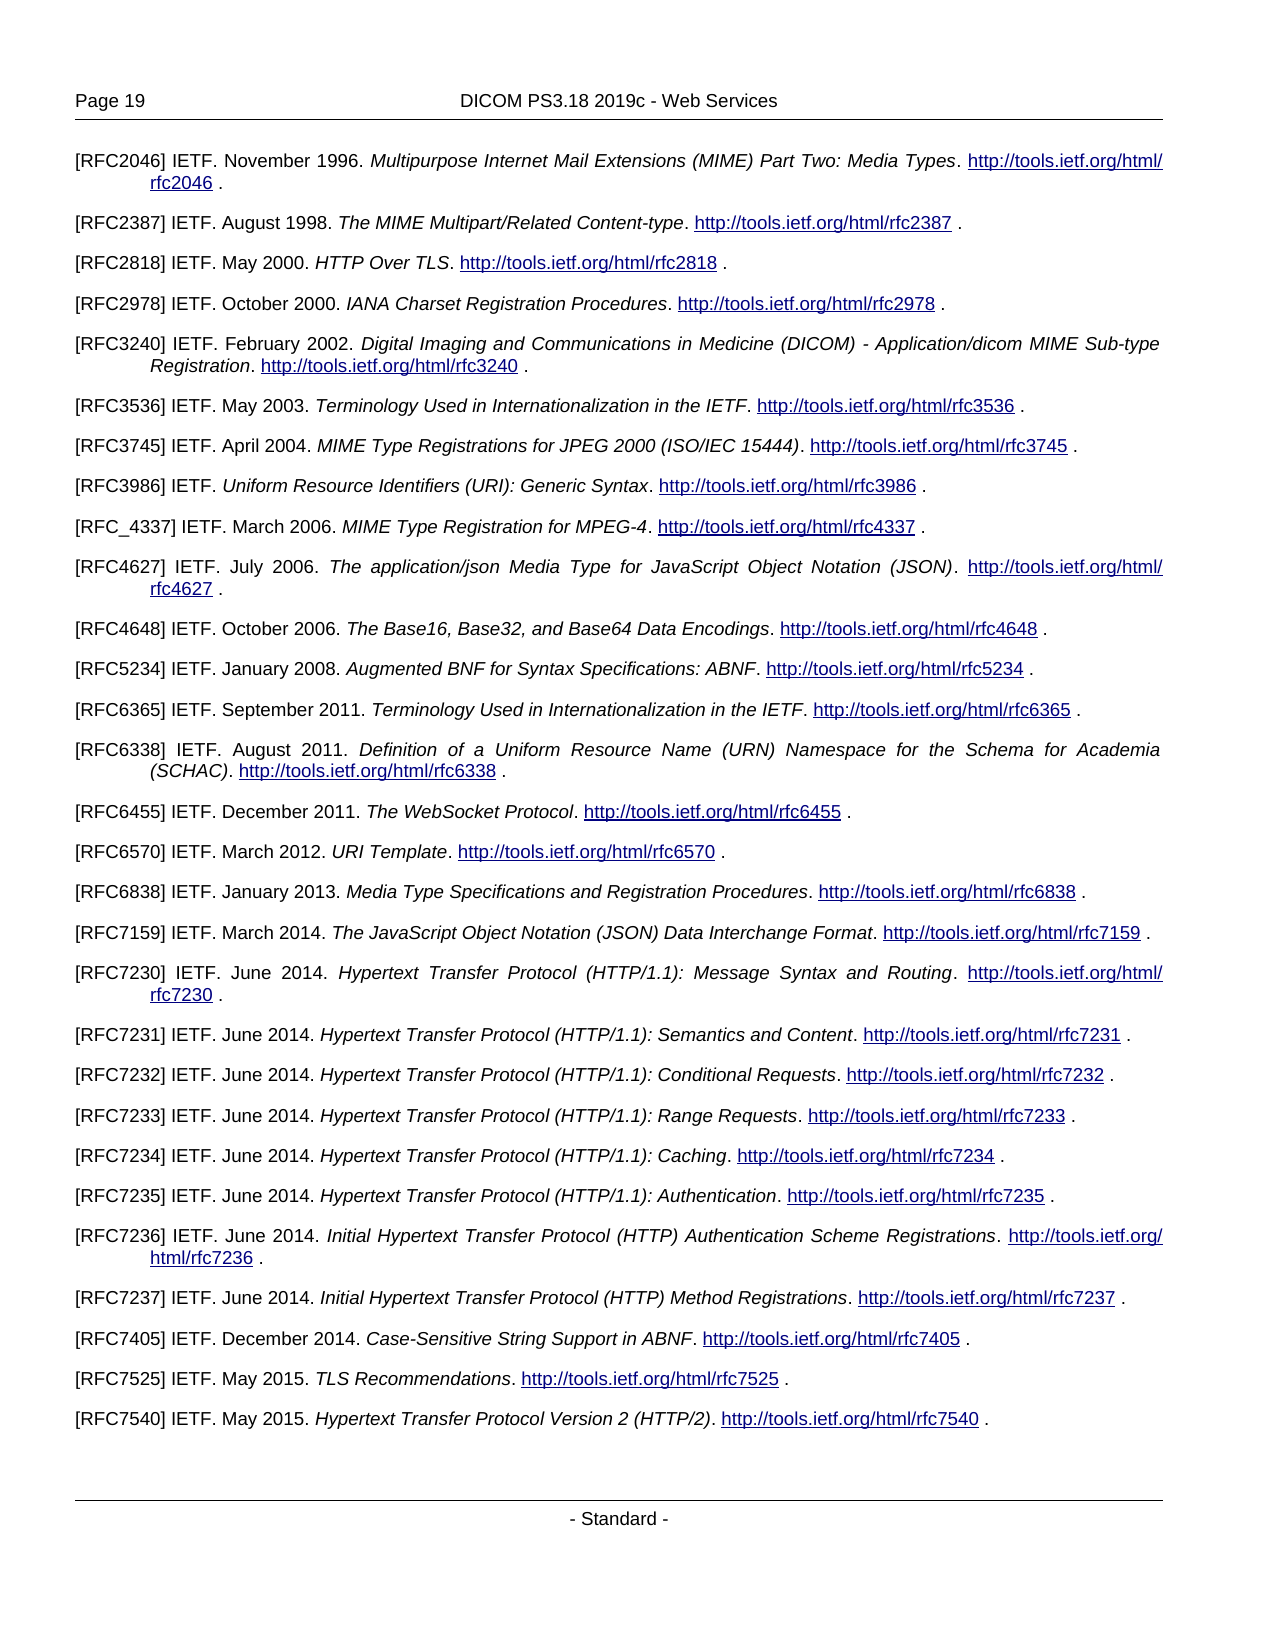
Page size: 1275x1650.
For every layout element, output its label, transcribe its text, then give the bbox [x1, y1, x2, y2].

text [RFC6838] IETF. January 2013. Media Type Specifications and Registration Procedures. http://​tools.ietf.org/​html/​rfc6838 . [75, 881, 1162, 903]
text [RFC7231] IETF. June 2014. Hypertext Transfer Protocol (HTTP/1.1): Semantics and Content. http://​tools.ietf.org/​html/​rfc7231 . [75, 1024, 1162, 1045]
text [RFC7230] IETF. June 2014. Hypertext Transfer Protocol (HTTP/1.1): Message Syntax and Routing. http://​tools.ietf.org/​html/​rfc7230 . [75, 962, 1162, 1005]
text [RFC2818] IETF. May 2000. HTTP Over TLS. http://​tools.ietf.org/​html/​rfc2818 . [75, 252, 1162, 274]
text [RFC7159] IETF. March 2014. The JavaScript Object Notation (JSON) Data Interchange Format. http://​tools.ietf.org/​html/​rfc7159 . [75, 922, 1162, 943]
text [RFC4648] IETF. October 2006. The Base16, Base32, and Base64 Data Encodings. http://​tools.ietf.org/​html/​rfc4648 . [75, 618, 1162, 639]
text [RFC7540] IETF. May 2015. Hypertext Transfer Protocol Version 2 (HTTP/2). http://​tools.ietf.org/​html/​rfc7540 . [75, 1408, 1162, 1430]
text [RFC3745] IETF. April 2004. MIME Type Registrations for JPEG 2000 (ISO/IEC 15444). http://​tools.ietf.org/​html/​rfc3745 . [75, 435, 1162, 457]
text [RFC7232] IETF. June 2014. Hypertext Transfer Protocol (HTTP/1.1): Conditional Requests. http://​tools.ietf.org/​html/​rfc7232 . [75, 1064, 1162, 1086]
text [RFC2046] IETF. November 1996. Multipurpose Internet Mail Extensions (MIME) Part Two: Media Types. http://​tools.ietf.org/​html/​rfc2046 . [75, 150, 1162, 193]
text [RFC6570] IETF. March 2012. URI Template. http://​tools.ietf.org/​html/​rfc6570 . [75, 841, 1162, 862]
text [RFC7233] IETF. June 2014. Hypertext Transfer Protocol (HTTP/1.1): Range Requests. http://​tools.ietf.org/​html/​rfc7233 . [75, 1104, 1162, 1126]
text [RFC7525] IETF. May 2015. TLS Recommendations. http://​tools.ietf.org/​html/​rfc7525 . [75, 1368, 1162, 1389]
text [RFC7236] IETF. June 2014. Initial Hypertext Transfer Protocol (HTTP) Authentication Scheme Registrations. http://​tools.ietf.org/​html/​rfc7236 . [75, 1225, 1162, 1268]
text [RFC3986] IETF. Uniform Resource Identifiers (URI): Generic Syntax. http://​tools.ietf.org/​html/​rfc3986 . [75, 475, 1162, 497]
text [RFC6455] IETF. December 2011. The WebSocket Protocol. http://​tools.ietf.org/​html/​rfc6455 . [75, 801, 1162, 822]
text [RFC6338] IETF. August 2011. Definition of a Uniform Resource Name (URN) Namespace for the Schema for Academia (SCHAC). http://​tools.ietf.org/​html/​rfc6338 . [75, 739, 1162, 782]
text [RFC7237] IETF. June 2014. Initial Hypertext Transfer Protocol (HTTP) Method Registrations. http://​tools.ietf.org/​html/​rfc7237 . [75, 1287, 1162, 1309]
text [RFC2978] IETF. October 2000. IANA Charset Registration Procedures. http://​tools.ietf.org/​html/​rfc2978 . [75, 292, 1162, 314]
text [RFC3240] IETF. February 2002. Digital Imaging and Communications in Medicine (DICOM) - Application/dicom MIME Sub-type Registration. http://​tools.ietf.org/​html/​rfc3240 . [75, 333, 1162, 376]
text [RFC5234] IETF. January 2008. Augmented BNF for Syntax Specifications: ABNF. http://​tools.ietf.org/​html/​rfc5234 . [75, 658, 1162, 680]
text [RFC2387] IETF. August 1998. The MIME Multipart/Related Content-type. http://​tools.ietf.org/​html/​rfc2387 . [75, 212, 1162, 233]
text [RFC4627] IETF. July 2006. The application/json Media Type for JavaScript Object Notation (JSON). http://​tools.ietf.org/​html/​rfc4627 . [75, 556, 1162, 599]
text [RFC3536] IETF. May 2003. Terminology Used in Internationalization in the IETF. http://​tools.ietf.org/​html/​rfc3536 . [75, 395, 1162, 416]
text [RFC7235] IETF. June 2014. Hypertext Transfer Protocol (HTTP/1.1): Authentication. http://​tools.ietf.org/​html/​rfc7235 . [75, 1185, 1162, 1207]
text [RFC7405] IETF. December 2014. Case-Sensitive String Support in ABNF. http://​tools.ietf.org/​html/​rfc7405 . [75, 1327, 1162, 1349]
text [RFC_4337] IETF. March 2006. MIME Type Registration for MPEG-4. http://​tools.ietf.org/​html/​rfc4337 . [75, 516, 1162, 537]
text [RFC6365] IETF. September 2011. Terminology Used in Internationalization in the IETF. http://​tools.ietf.org/​html/​rfc6365 . [75, 698, 1162, 720]
text [RFC7234] IETF. June 2014. Hypertext Transfer Protocol (HTTP/1.1): Caching. http://​tools.ietf.org/​html/​rfc7234 . [75, 1145, 1162, 1166]
